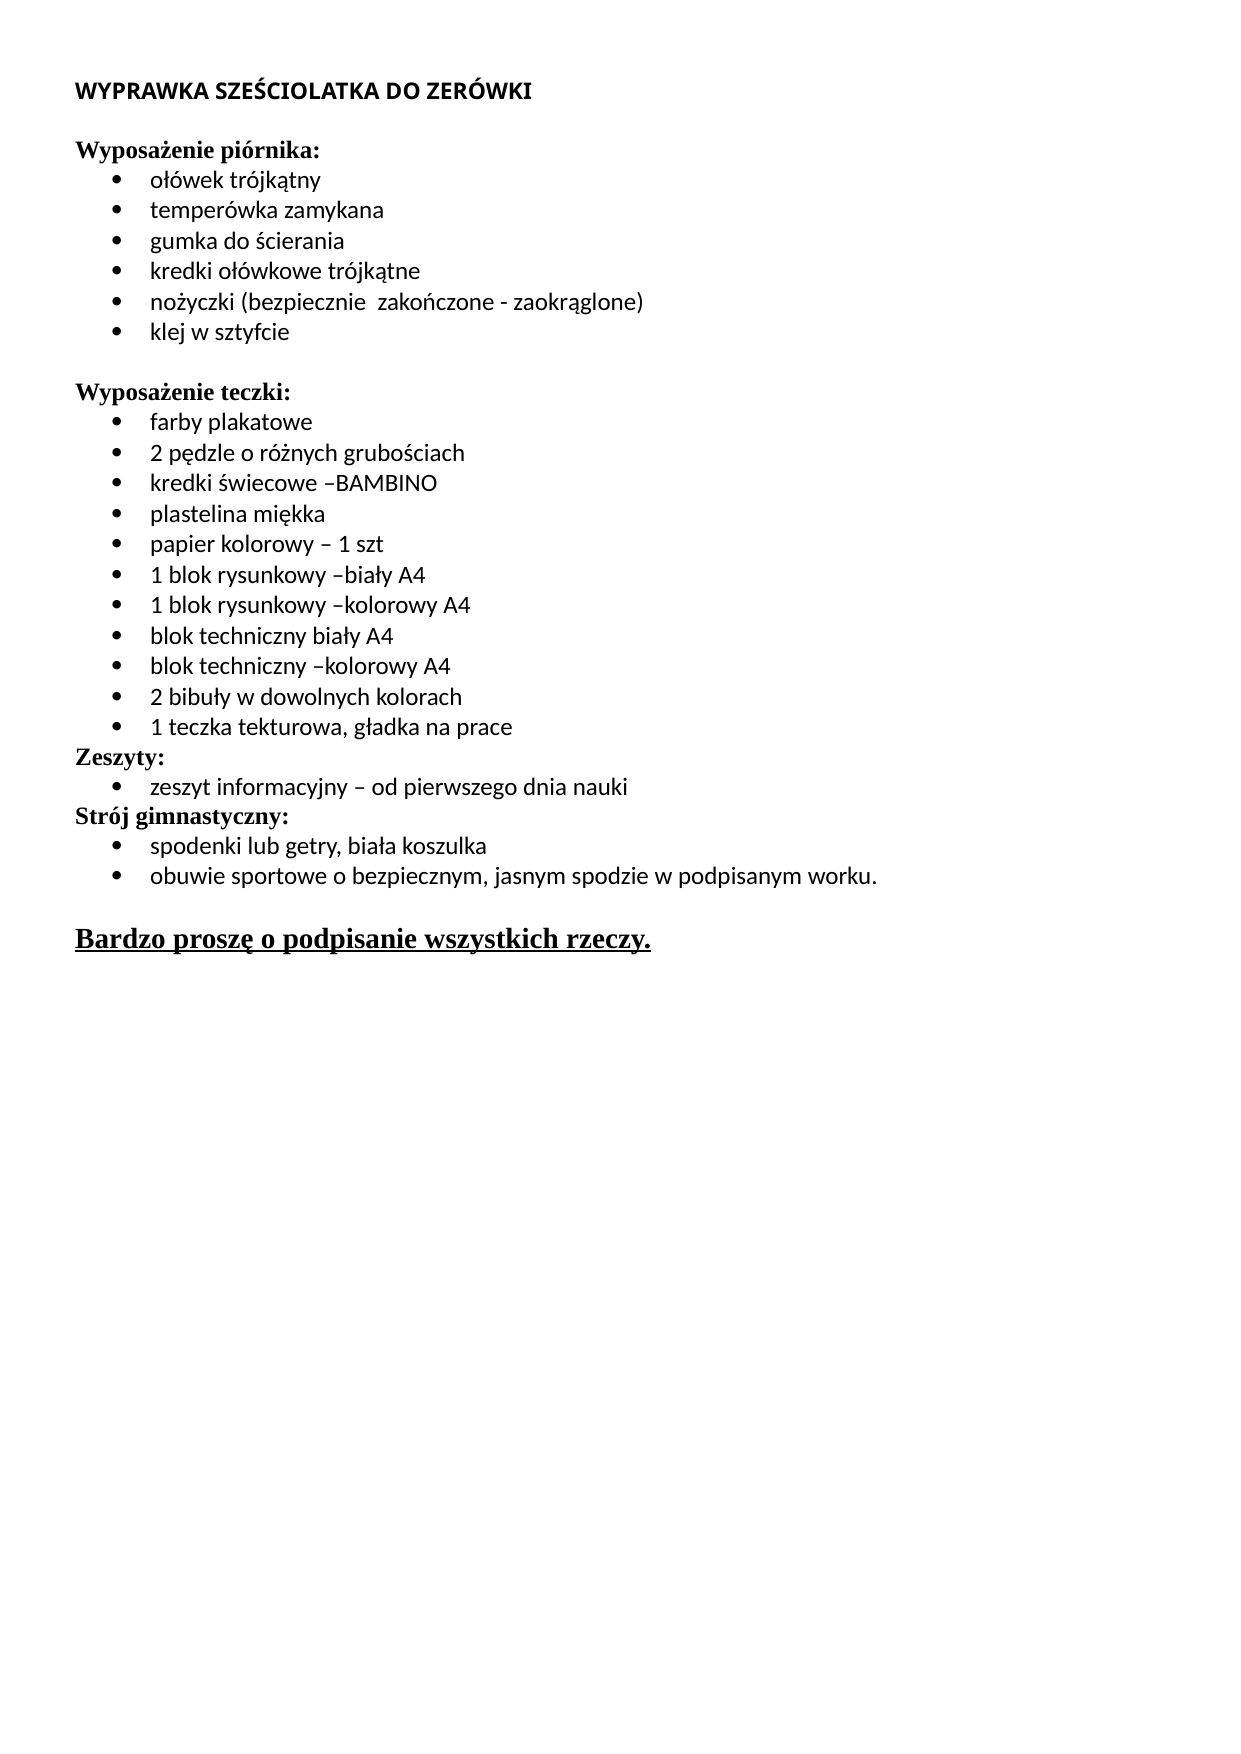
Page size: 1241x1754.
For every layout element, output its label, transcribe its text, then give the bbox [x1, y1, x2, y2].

list 1 blok rysunkowy –kolorowy A4 [112, 589, 1165, 620]
text Bardzo proszę o podpisanie wszystkich rzeczy. [75, 921, 1165, 955]
list temperówka zamykana [112, 194, 1165, 225]
list blok techniczny biały A4 [112, 620, 1165, 650]
text Wyposażenie teczki: [75, 377, 1165, 406]
list 2 pędzle o różnych grubościach [112, 437, 1165, 467]
text Strój gimnastyczny: [75, 801, 1165, 830]
list 2 bibuły w dowolnych kolorach [112, 681, 1165, 711]
list obuwie sportowe o bezpiecznym, jasnym spodzie w podpisanym worku. [112, 860, 1165, 891]
list nożyczki (bezpiecznie zakończone - zaokrąglone) [112, 286, 1165, 316]
text Zeszyty: [75, 742, 1165, 771]
text WYPRAWKA SZEŚCIOLATKA DO ZERÓWKI [75, 75, 1165, 106]
list papier kolorowy – 1 szt [112, 528, 1165, 559]
list ołówek trójkątny [112, 164, 1165, 194]
list 1 blok rysunkowy –biały A4 [112, 559, 1165, 589]
list 1 teczka tekturowa, gładka na prace [112, 711, 1165, 742]
list farby plakatowe [112, 406, 1165, 437]
list klej w sztyfcie [112, 316, 1165, 347]
list plastelina miękka [112, 498, 1165, 528]
list spodenki lub getry, biała koszulka [112, 830, 1165, 860]
list gumka do ścierania [112, 225, 1165, 255]
text Wyposażenie piórnika: [75, 135, 1165, 164]
list kredki ołówkowe trójkątne [112, 255, 1165, 286]
list kredki świecowe –BAMBINO [112, 467, 1165, 498]
list zeszyt informacyjny – od pierwszego dnia nauki [112, 771, 1165, 801]
list blok techniczny –kolorowy A4 [112, 650, 1165, 681]
